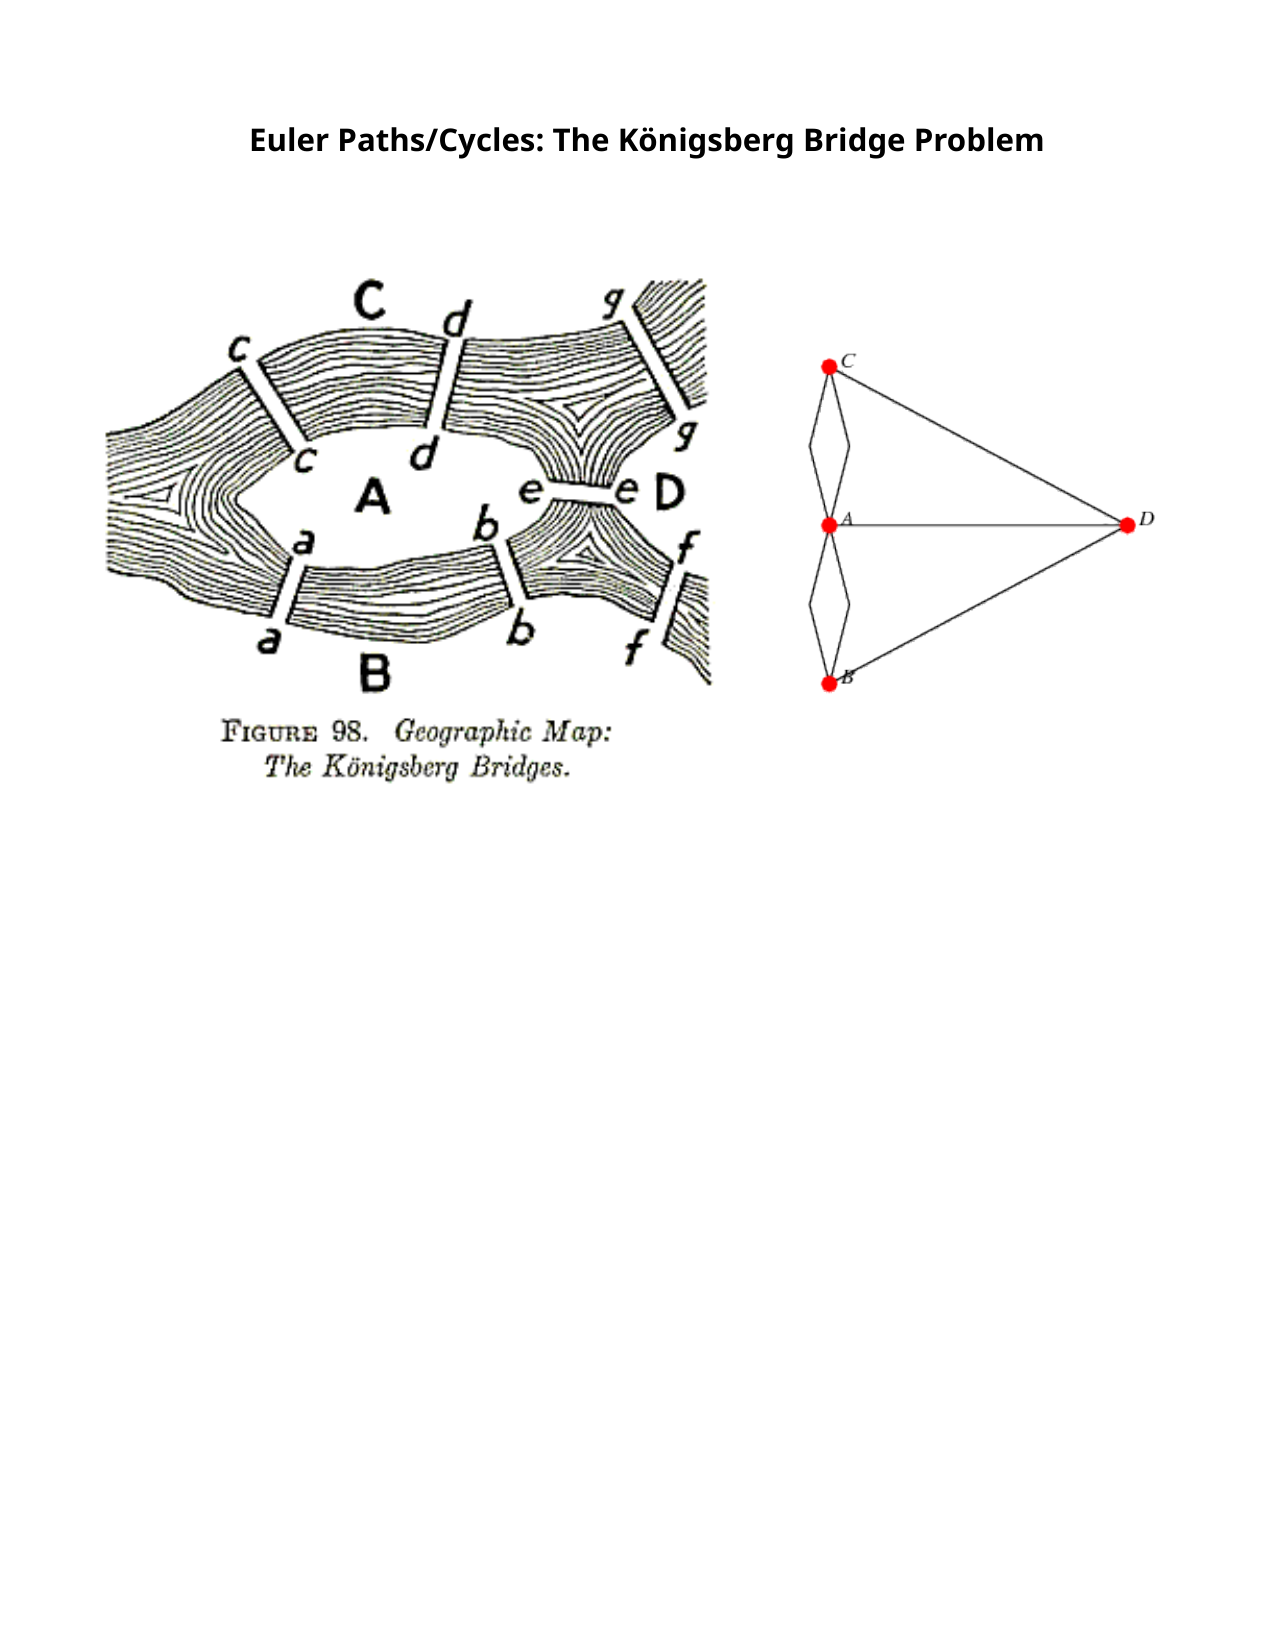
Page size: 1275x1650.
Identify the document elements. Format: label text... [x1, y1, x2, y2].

subtitle Euler Paths/Cycles: The Königsberg Bridge Problem [118, 118, 1176, 161]
picture [802, 338, 1163, 698]
picture [98, 250, 724, 792]
